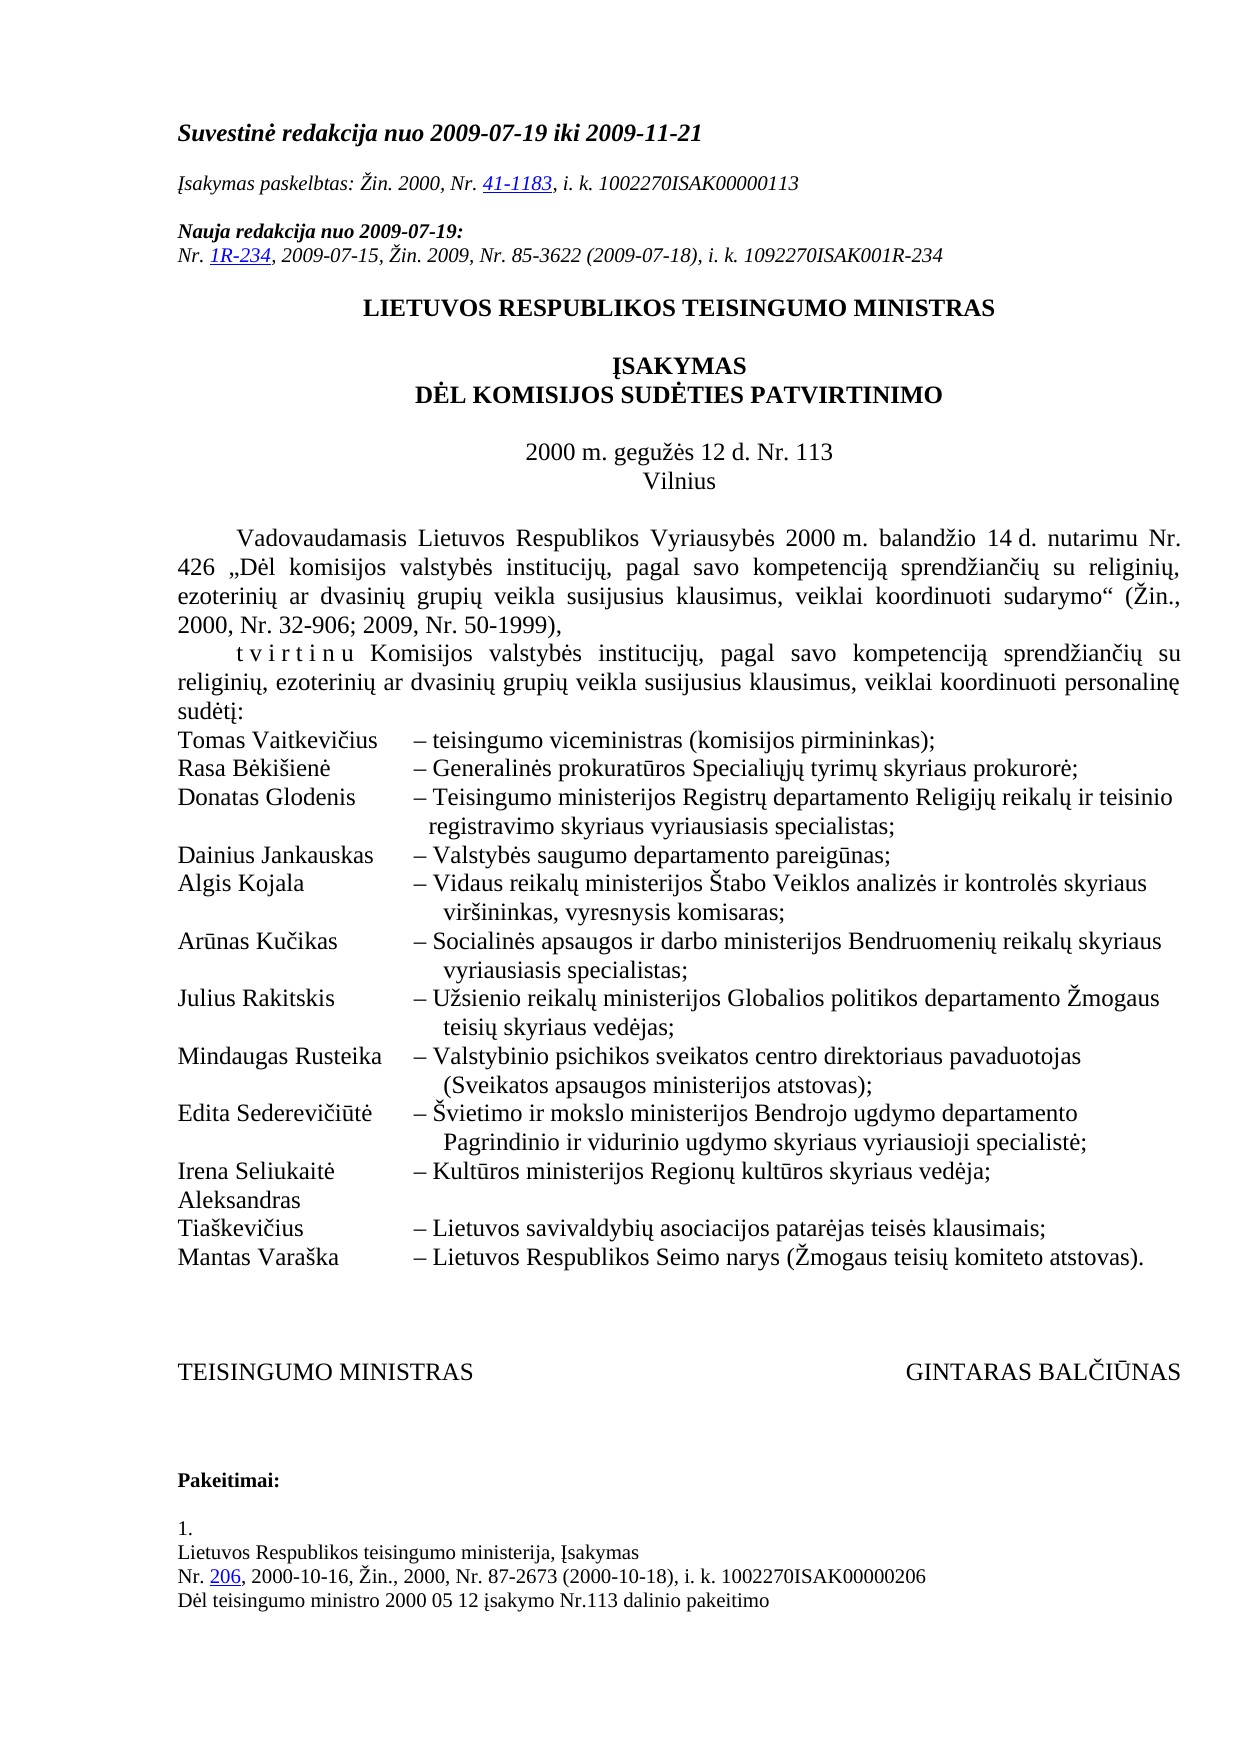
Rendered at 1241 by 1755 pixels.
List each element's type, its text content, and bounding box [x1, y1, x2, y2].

text Arūnas Kučikas – Socialinės apsaugos ir darbo ministerijos Bendruomenių reikalų skyriaus vyriausiasis specialistas; [177, 926, 1181, 983]
text Tomas Vaitkevičius – teisingumo viceministras (komisijos pirmininkas); [177, 725, 1181, 753]
text Pakeitimai: [177, 1468, 1181, 1492]
text tvirtinu Komisijos valstybės institucijų, pagal savo kompetenciją sprendžiančių su religinių, ezoterinių ar dvasinių grupių veikla susijusius klausimus, veiklai koordinuoti personalinę sudėtį: [177, 638, 1181, 725]
text Įsakymas paskelbtas: Žin. 2000, Nr. 41-1183, i. k. 1002270ISAK00000113 [177, 171, 1181, 195]
text Nr. 1R-234, 2009-07-15, Žin. 2009, Nr. 85-3622 (2009-07-18), i. k. 1092270ISAK001R-234 [177, 243, 1181, 267]
text Rasa Bėkišienė – Generalinės prokuratūros Specialiųjų tyrimų skyriaus prokurorė; [177, 753, 1181, 782]
text Nr. 206, 2000-10-16, Žin., 2000, Nr. 87-2673 (2000-10-18), i. k. 1002270ISAK00000206 [177, 1564, 1181, 1588]
text Suvestinė redakcija nuo 2009-07-19 iki 2009-11-21 [177, 118, 1181, 147]
text 2000 m. gegužės 12 d. Nr. 113 [177, 437, 1181, 466]
text Irena Seliukaitė – Kultūros ministerijos Regionų kultūros skyriaus vedėja; [177, 1156, 1181, 1185]
text Dainius Jankauskas – Valstybės saugumo departamento pareigūnas; [177, 840, 1181, 868]
text Tiaškevičius – Lietuvos savivaldybių asociacijos patarėjas teisės klausimais; [177, 1213, 1181, 1242]
text Nauja redakcija nuo 2009-07-19: [177, 219, 1181, 243]
text 1. [177, 1516, 1181, 1540]
text Lietuvos Respublikos teisingumo ministerija, Įsakymas [177, 1540, 1181, 1564]
text Mantas Varaška – Lietuvos Respublikos Seimo narys (Žmogaus teisių komiteto atstovas). [177, 1242, 1181, 1271]
text Vilnius [177, 466, 1181, 495]
text Mindaugas Rusteika – Valstybinio psichikos sveikatos centro direktoriaus pavaduotojas (Sveikatos apsaugos ministerijos atstovas); [177, 1041, 1181, 1098]
text LIETUVOS RESPUBLIKOS TEISINGUMO MINISTRAS [177, 293, 1181, 322]
text Edita Sederevičiūtė – Švietimo ir mokslo ministerijos Bendrojo ugdymo departamento Pagrindinio ir vidurinio ugdymo skyriaus vyriausioji specialistė; [177, 1098, 1181, 1156]
text Algis Kojala – Vidaus reikalų ministerijos Štabo Veiklos analizės ir kontrolės skyriaus viršininkas, vyresnysis komisaras; [177, 868, 1181, 926]
text DĖL KOMISIJOS SUDĖTIES PATVIRTINIMO [177, 380, 1181, 408]
text Aleksandras [177, 1185, 1181, 1213]
text Vadovaudamasis Lietuvos Respublikos Vyriausybės 2000 m. balandžio 14 d. nutarimu Nr. 426 „Dėl komisijos valstybės institucijų, pagal savo kompetenciją sprendžiančių su religinių, ezoterinių ar dvasinių grupių veikla susijusius klausimus, veiklai koordinuoti sudarymo“ (Žin., 2000, Nr. 32-906; 2009, Nr. 50-1999), [177, 523, 1181, 638]
text TEISINGUMO Ministras Gintaras Balčiūnas [177, 1357, 1181, 1386]
text Donatas Glodenis – Teisingumo ministerijos Registrų departamento Religijų reikalų ir teisinio registravimo skyriaus vyriausiasis specialistas; [177, 782, 1181, 840]
text Dėl teisingumo ministro 2000 05 12 įsakymo Nr.113 dalinio pakeitimo [177, 1588, 1181, 1612]
text ĮSAKYMAS [177, 351, 1181, 380]
text Julius Rakitskis – Užsienio reikalų ministerijos Globalios politikos departamento Žmogaus teisių skyriaus vedėjas; [177, 983, 1181, 1041]
